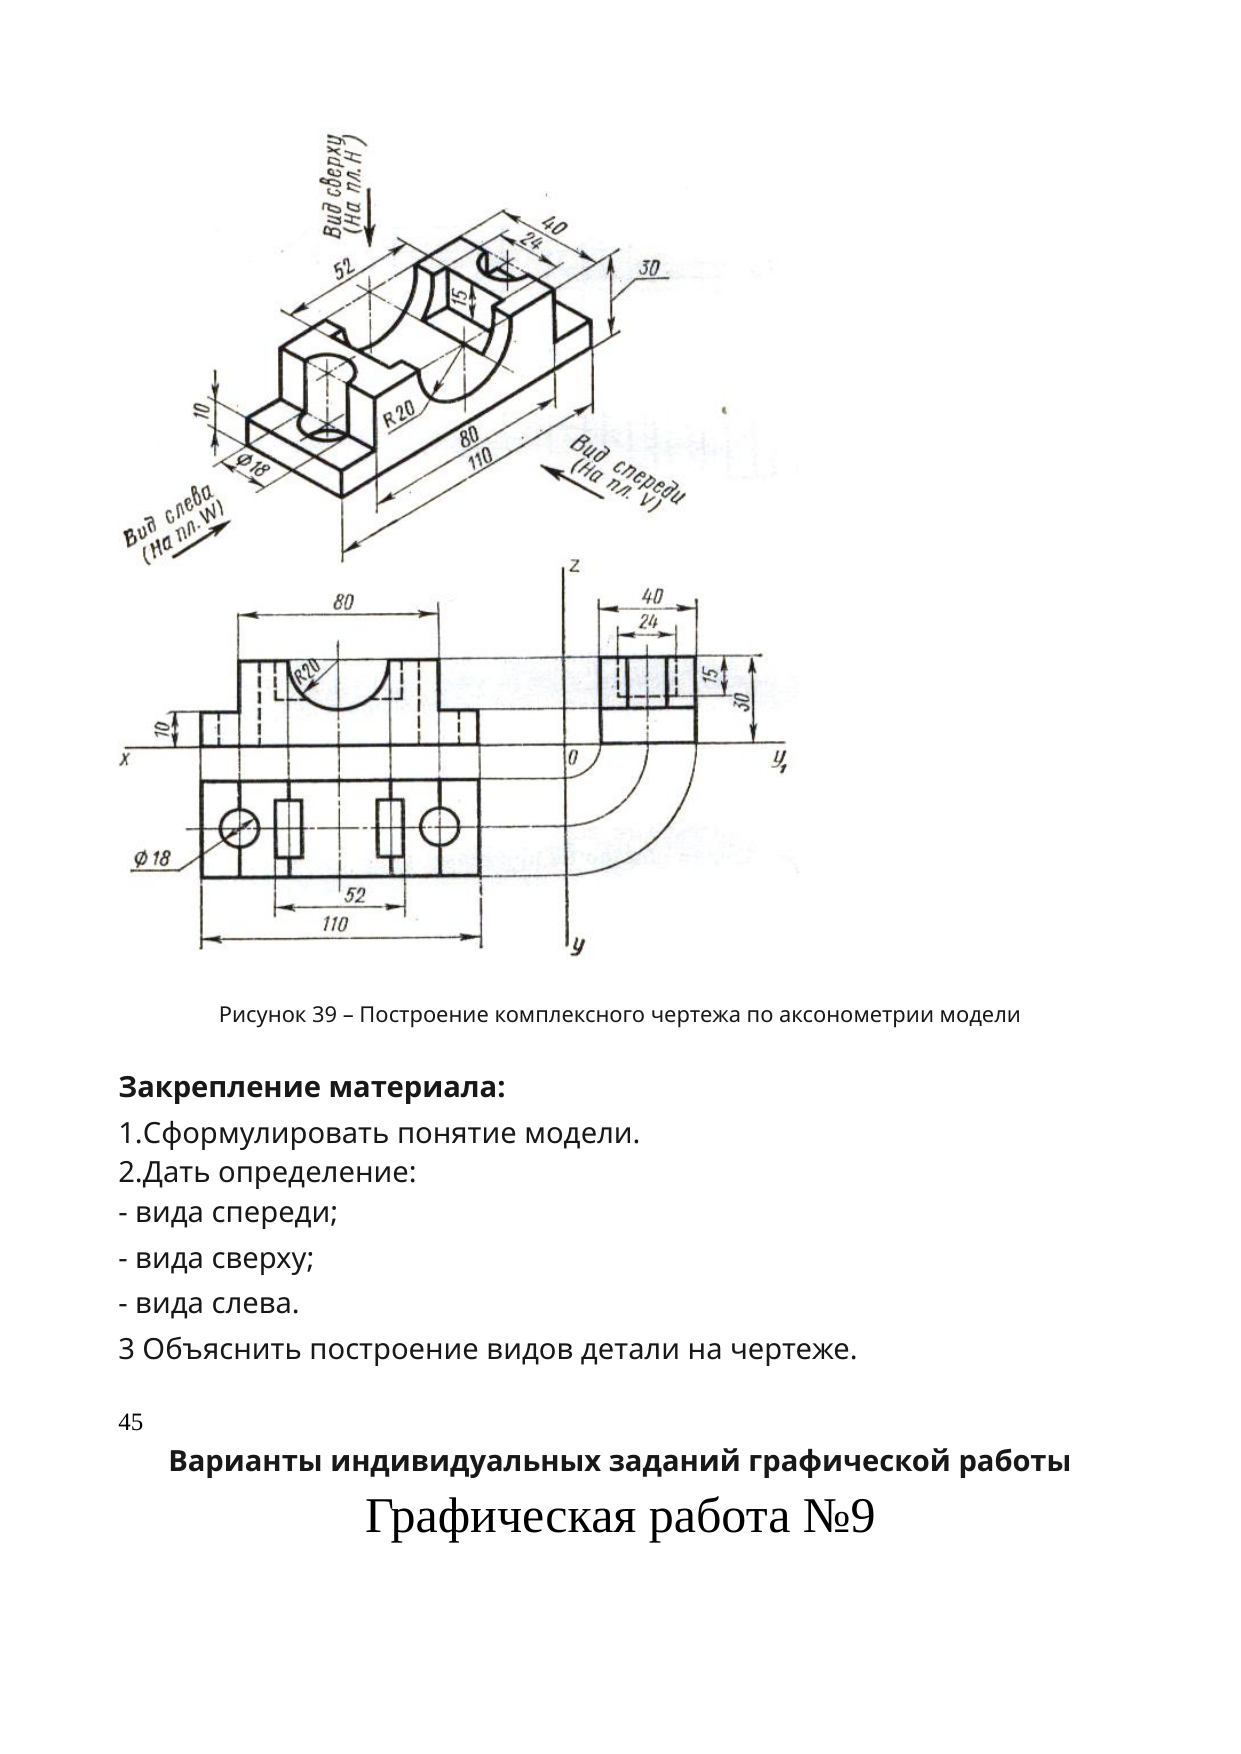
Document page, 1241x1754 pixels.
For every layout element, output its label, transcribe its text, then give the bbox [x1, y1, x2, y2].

list Дать определение: [118, 1152, 1122, 1191]
text - вида слева. [118, 1283, 1122, 1322]
list Сформулировать понятие модели. [118, 1112, 1122, 1152]
text Графическая работа №9 [118, 1486, 1122, 1543]
text Варианты индивидуальных заданий графической работы [118, 1440, 1122, 1479]
text - вида сверху; [118, 1237, 1122, 1277]
text 3 Объяснить построение видов детали на чертеже. [118, 1328, 1122, 1368]
text Закрепление материала: [118, 1066, 1122, 1106]
text Рисунок 39 – Построение комплексного чертежа по аксонометрии модели [118, 999, 1122, 1029]
text 45 [118, 1407, 1122, 1436]
text - вида спереди; [118, 1191, 1122, 1231]
